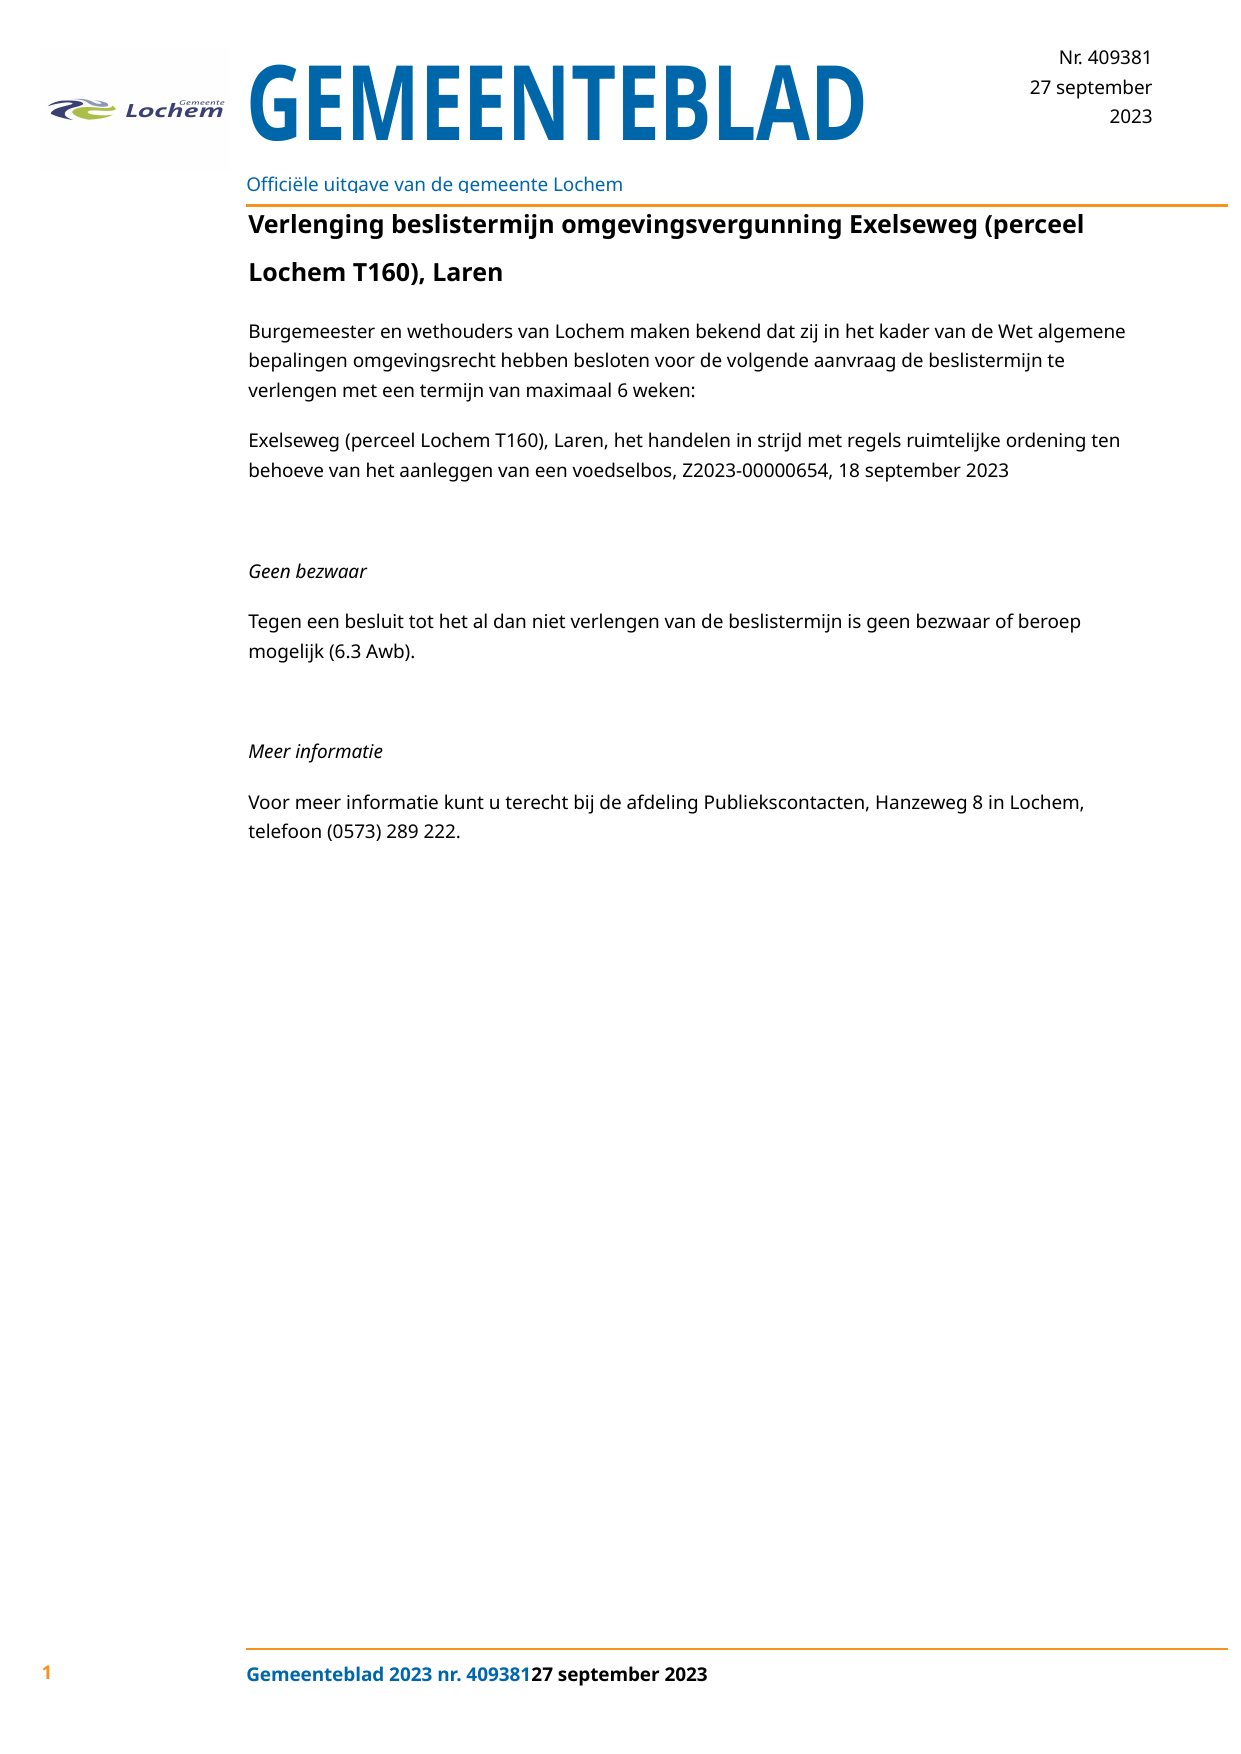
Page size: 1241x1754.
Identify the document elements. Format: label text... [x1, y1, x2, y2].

picture [41, 47, 231, 172]
text Tegen een besluit tot het al dan niet verlengen van de beslistermijn is geen bezwaar of beroep mogelijk (6.3 Awb). [248, 608, 1152, 664]
text Verlenging beslistermijn omgevingsvergunning Exelseweg (perceel Lochem T160), Laren [248, 207, 1152, 288]
text Meer informatie [248, 739, 1152, 764]
text Geen bezwaar [248, 558, 1152, 584]
text Exelseweg (perceel Lochem T160), Laren, het handelen in strijd met regels ruimtelijke ordening ten behoeve van het aanleggen van een voedselbos, Z2023-00000654, 18 september 2023 [248, 427, 1152, 483]
text Voor meer informatie kunt u terecht bij de afdeling Publiekscontacten, Hanzeweg 8 in Lochem, telefoon (0573) 289 222. [248, 789, 1152, 844]
text Burgemeester en wethouders van Lochem maken bekend dat zij in het kader van de Wet algemene bepalingen omgevingsrecht hebben besloten voor de volgende aanvraag de beslistermijn te verlengen met een termijn van maximaal 6 weken: [248, 318, 1152, 403]
